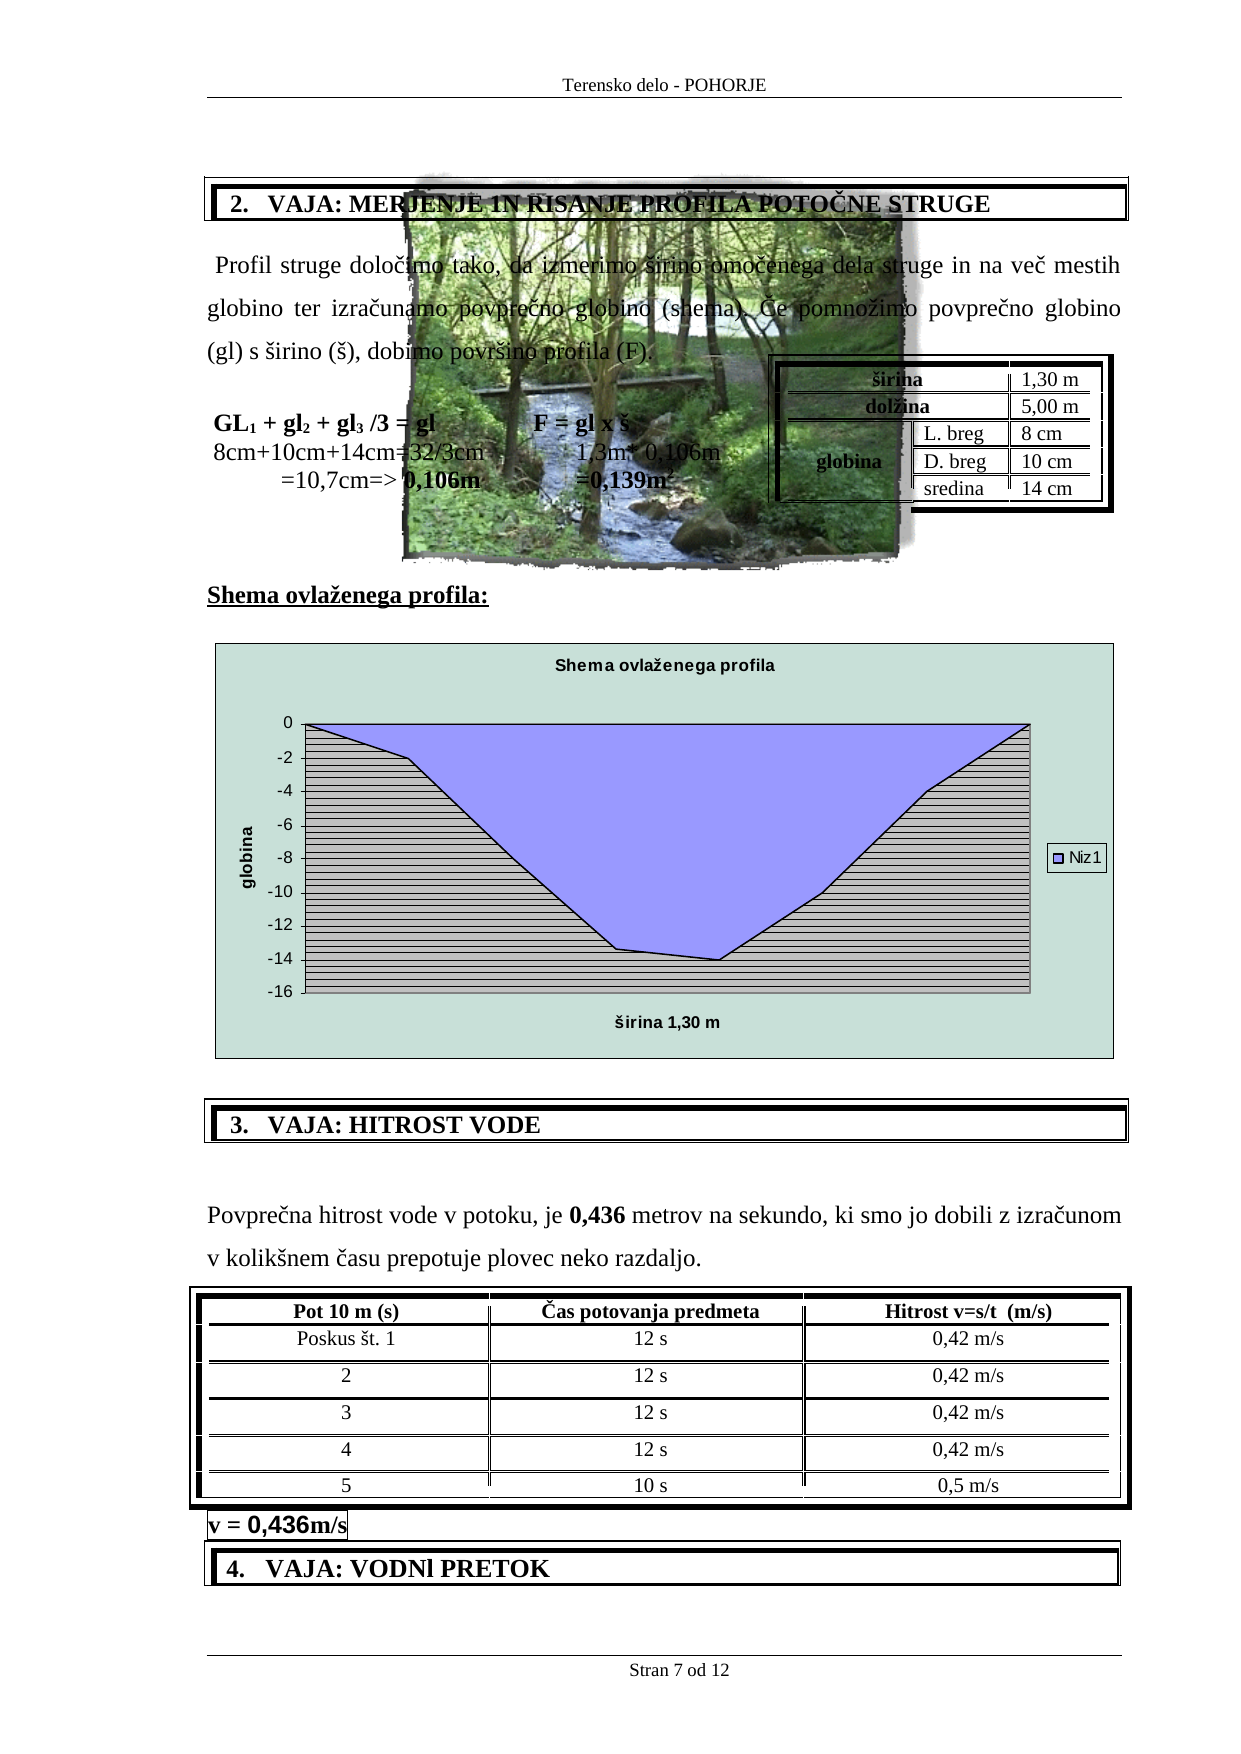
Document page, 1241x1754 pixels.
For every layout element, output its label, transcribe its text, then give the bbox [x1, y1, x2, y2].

table_cell [1103, 445, 1107, 473]
text Povprečna hitrost vode v potoku, je 0,436 metrov na sekundo, ki smo jo dobili z izračunom v kolikšnem času prepotuje plovec neko razdaljo. [207, 1200, 1122, 1272]
text Shema ovlaženega profila: [207, 580, 1122, 609]
table_cell 3 [202, 1397, 488, 1433]
table_cell Poskus št. 1 [195, 1323, 488, 1360]
table_cell 0,5 m/s [804, 1470, 1120, 1497]
table_cell 0,42 m/s [806, 1434, 1120, 1469]
table_cell dolžina [774, 391, 1010, 418]
table_cell 0,42 m/s [806, 1397, 1120, 1433]
table_cell [1121, 1397, 1126, 1433]
table_cell 8 cm [1011, 418, 1102, 445]
picture [382, 365, 768, 408]
table_cell 2 [202, 1360, 488, 1397]
text [348, 1510, 1122, 1540]
table_header [774, 356, 1010, 361]
text v = 0,436m/s [208, 1511, 347, 1539]
table_header VAJA: HITROST VODE [210, 1100, 1127, 1139]
table_cell 12 s [491, 1326, 802, 1360]
table_cell 0,42 m/s [806, 1360, 1120, 1397]
table_cell 4 [202, 1434, 488, 1469]
table_cell [1121, 1434, 1126, 1469]
picture [382, 221, 947, 250]
table_header Pot 10 m (s) [195, 1288, 490, 1323]
table_cell 12 s [491, 1400, 802, 1433]
table_cell globina [780, 418, 912, 500]
picture [769, 365, 774, 408]
table_header VAJA: MERJENJE 1N RISANJE PROFILA POTOČNE STRUGE [210, 178, 1127, 218]
text 8cm+10cm+14cm=32/3cm 1,3m* 0,106m =10,7cm=> 0,106m =0,139m2 [207, 437, 768, 494]
table_cell 0,42 m/s [806, 1323, 1126, 1360]
table_cell sredina [913, 476, 1010, 500]
table_cell D. breg [914, 449, 1008, 473]
text GL1 + gl2 + gl3 /3 = gl F = gl x š [207, 408, 768, 437]
table_header Čas potovanja predmeta [490, 1288, 804, 1323]
table_cell 5 [202, 1470, 490, 1497]
table_header VAJA: VODNl PRETOK [210, 1542, 1119, 1583]
text Profil struge določimo tako, da izmerimo širino omočenega dela struge in na več mestih globino ter izračunamo povprečno globino (shema). Če pomnožimo povprečno globino (gl) s širino (š), dobimo površino profila (F). [207, 250, 1122, 365]
table_cell 14 cm [1010, 473, 1107, 500]
table_cell 5,00 m [1010, 391, 1107, 418]
table_cell [1121, 1360, 1126, 1397]
table_header širina [780, 362, 1010, 391]
table_cell 12 s [491, 1364, 802, 1397]
table_cell 10 s [490, 1470, 804, 1497]
table_header Hitrost v=s/t (m/s) [804, 1288, 1126, 1323]
table_header 1,30 m [1010, 356, 1107, 391]
table_cell 10 cm [1011, 445, 1102, 473]
table_cell L. breg [914, 422, 1008, 445]
table_cell 12 s [491, 1437, 802, 1469]
table_cell [1103, 418, 1107, 445]
picture [382, 146, 947, 176]
picture [382, 494, 947, 580]
